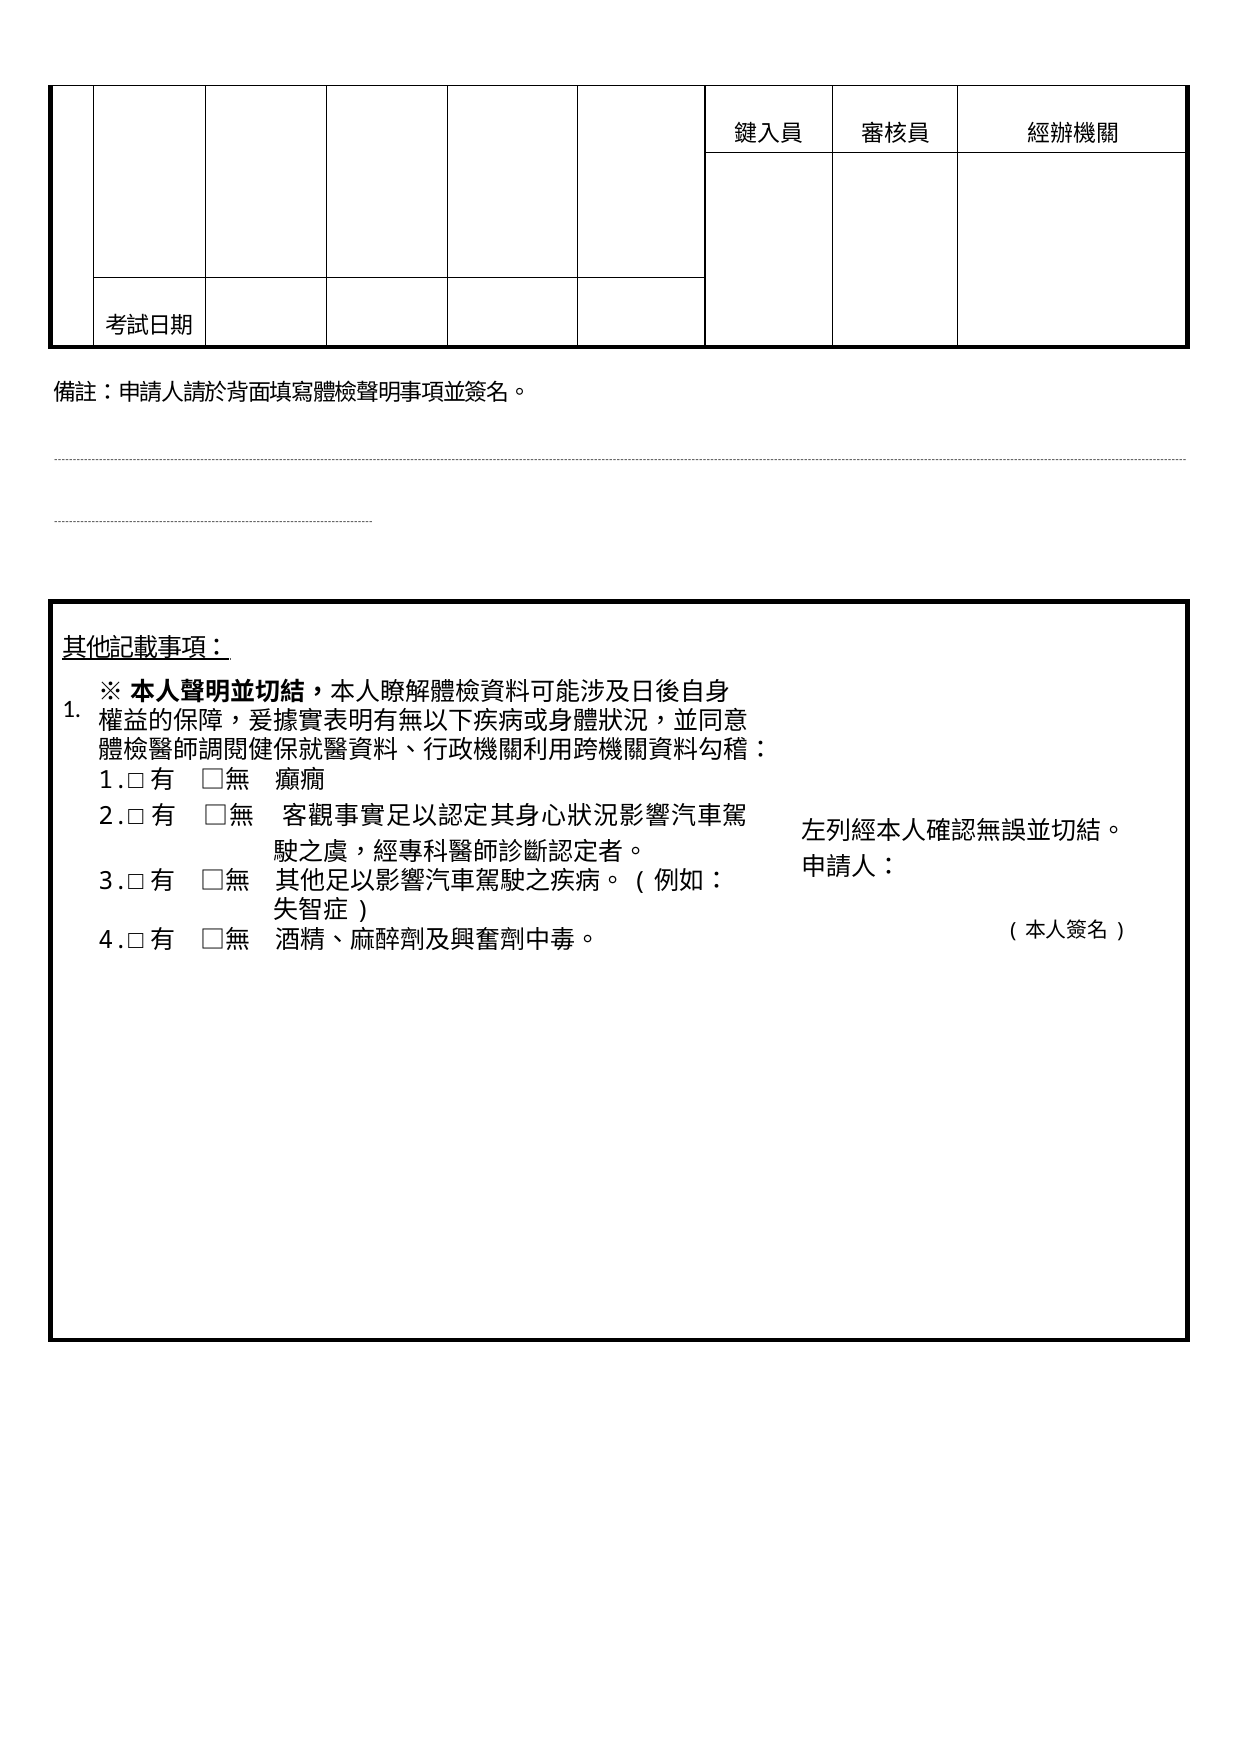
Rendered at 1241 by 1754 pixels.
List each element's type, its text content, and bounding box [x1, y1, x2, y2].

table_cell [706, 153, 832, 344]
table_cell 考試日期 [94, 278, 205, 344]
table_cell [206, 278, 326, 344]
table_cell [958, 153, 1185, 344]
table_cell [327, 278, 447, 344]
table_cell [53, 86, 93, 344]
table_cell 審核員 [833, 86, 957, 152]
table_cell 鍵入員 [706, 86, 832, 152]
table_cell 經辦機關 [958, 86, 1185, 152]
table_cell [448, 278, 577, 344]
table_cell [578, 278, 704, 344]
table_cell [94, 86, 205, 277]
table_cell [327, 86, 447, 277]
table_cell [578, 86, 704, 277]
table_header 其他記載事項： 1. [53, 604, 1185, 1338]
text 備註：申請人請於背面填寫體檢聲明事項並簽名。 [53, 349, 1192, 412]
table_cell [833, 153, 957, 344]
table_cell [448, 86, 577, 277]
table_cell [206, 86, 326, 277]
text --------------------------------------------------------------------------------------------------------------------------------------------------------------------------------------------------------------------------------------------------------------------------------------------------------------------------------------------------------------------------------------------------- [53, 412, 1187, 537]
